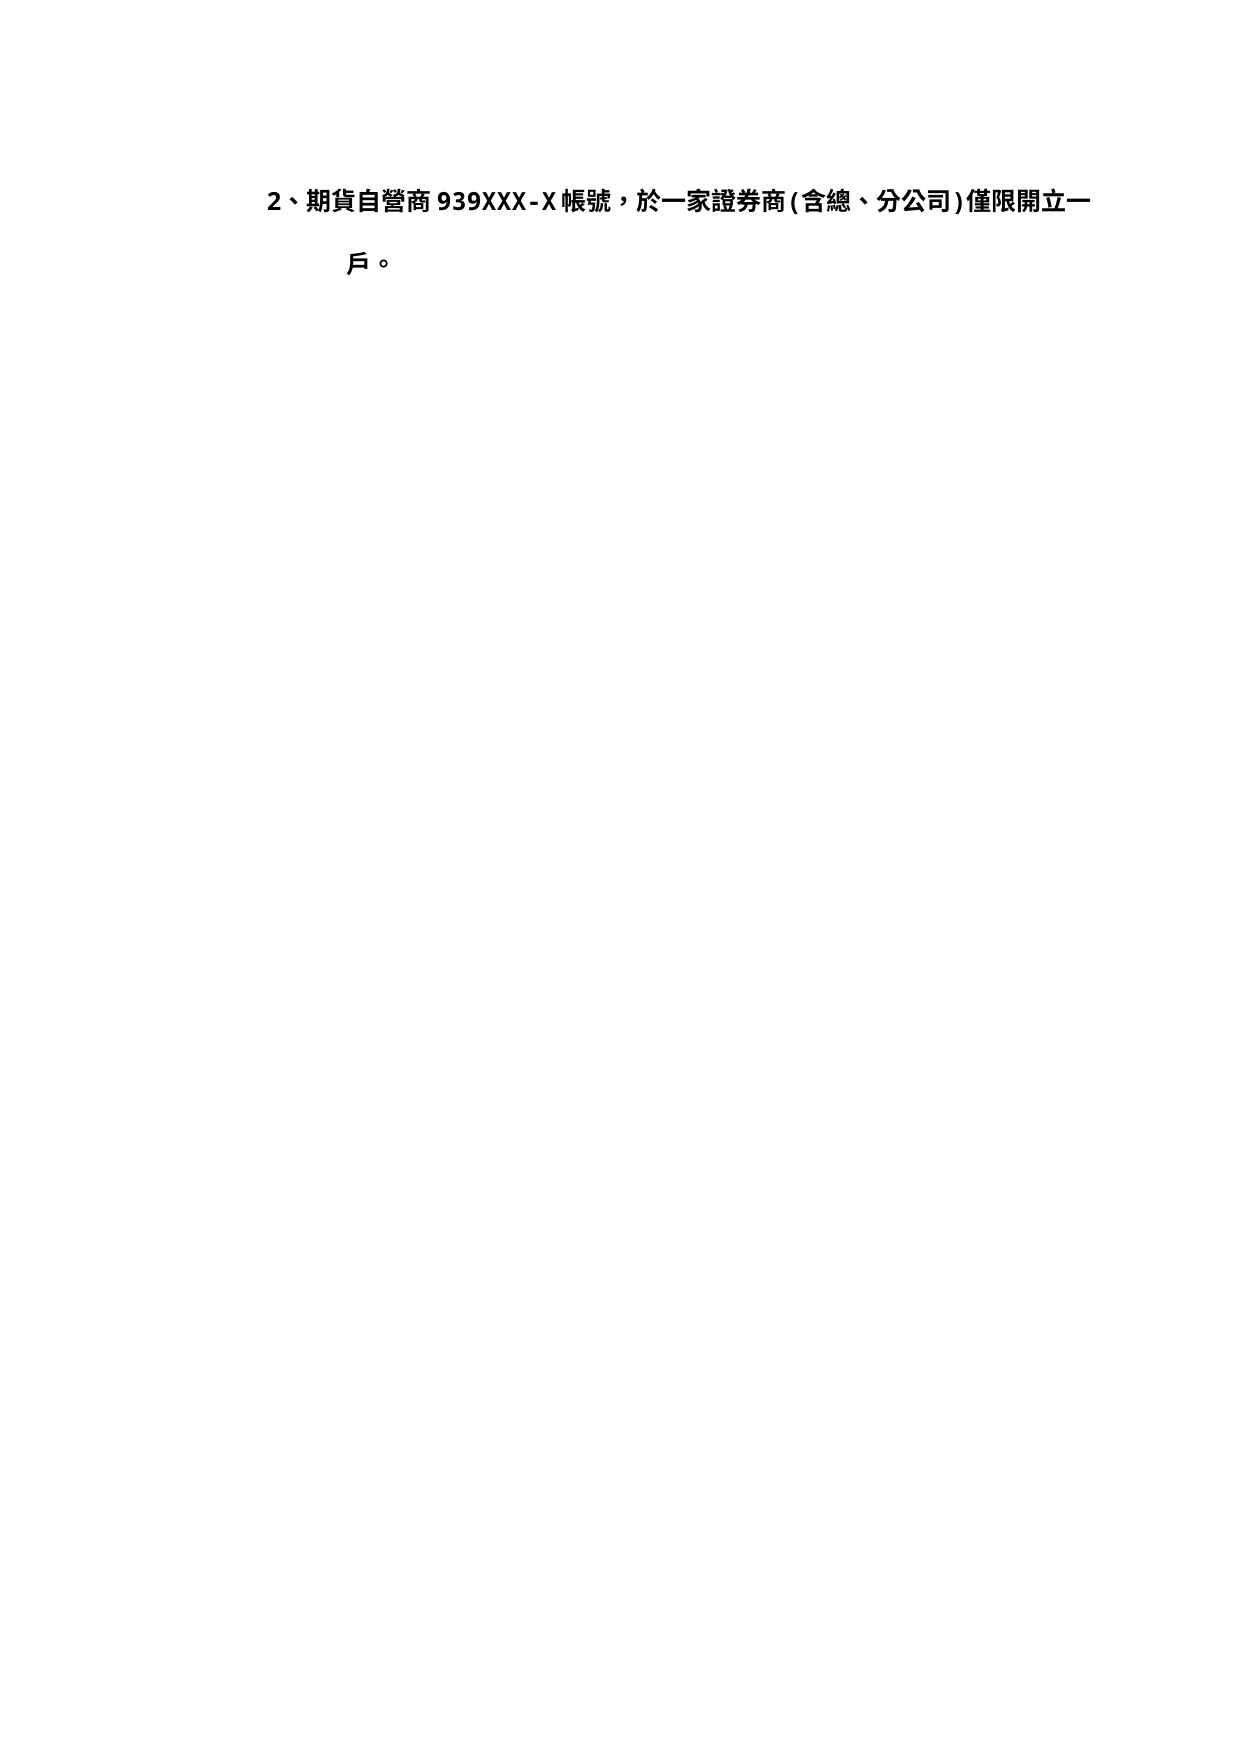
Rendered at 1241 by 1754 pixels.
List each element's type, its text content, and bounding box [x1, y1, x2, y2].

text 2、期貨自營商939XXX-X帳號，於一家證券商(含總、分公司)僅限開立一戶。 [266, 158, 1092, 283]
